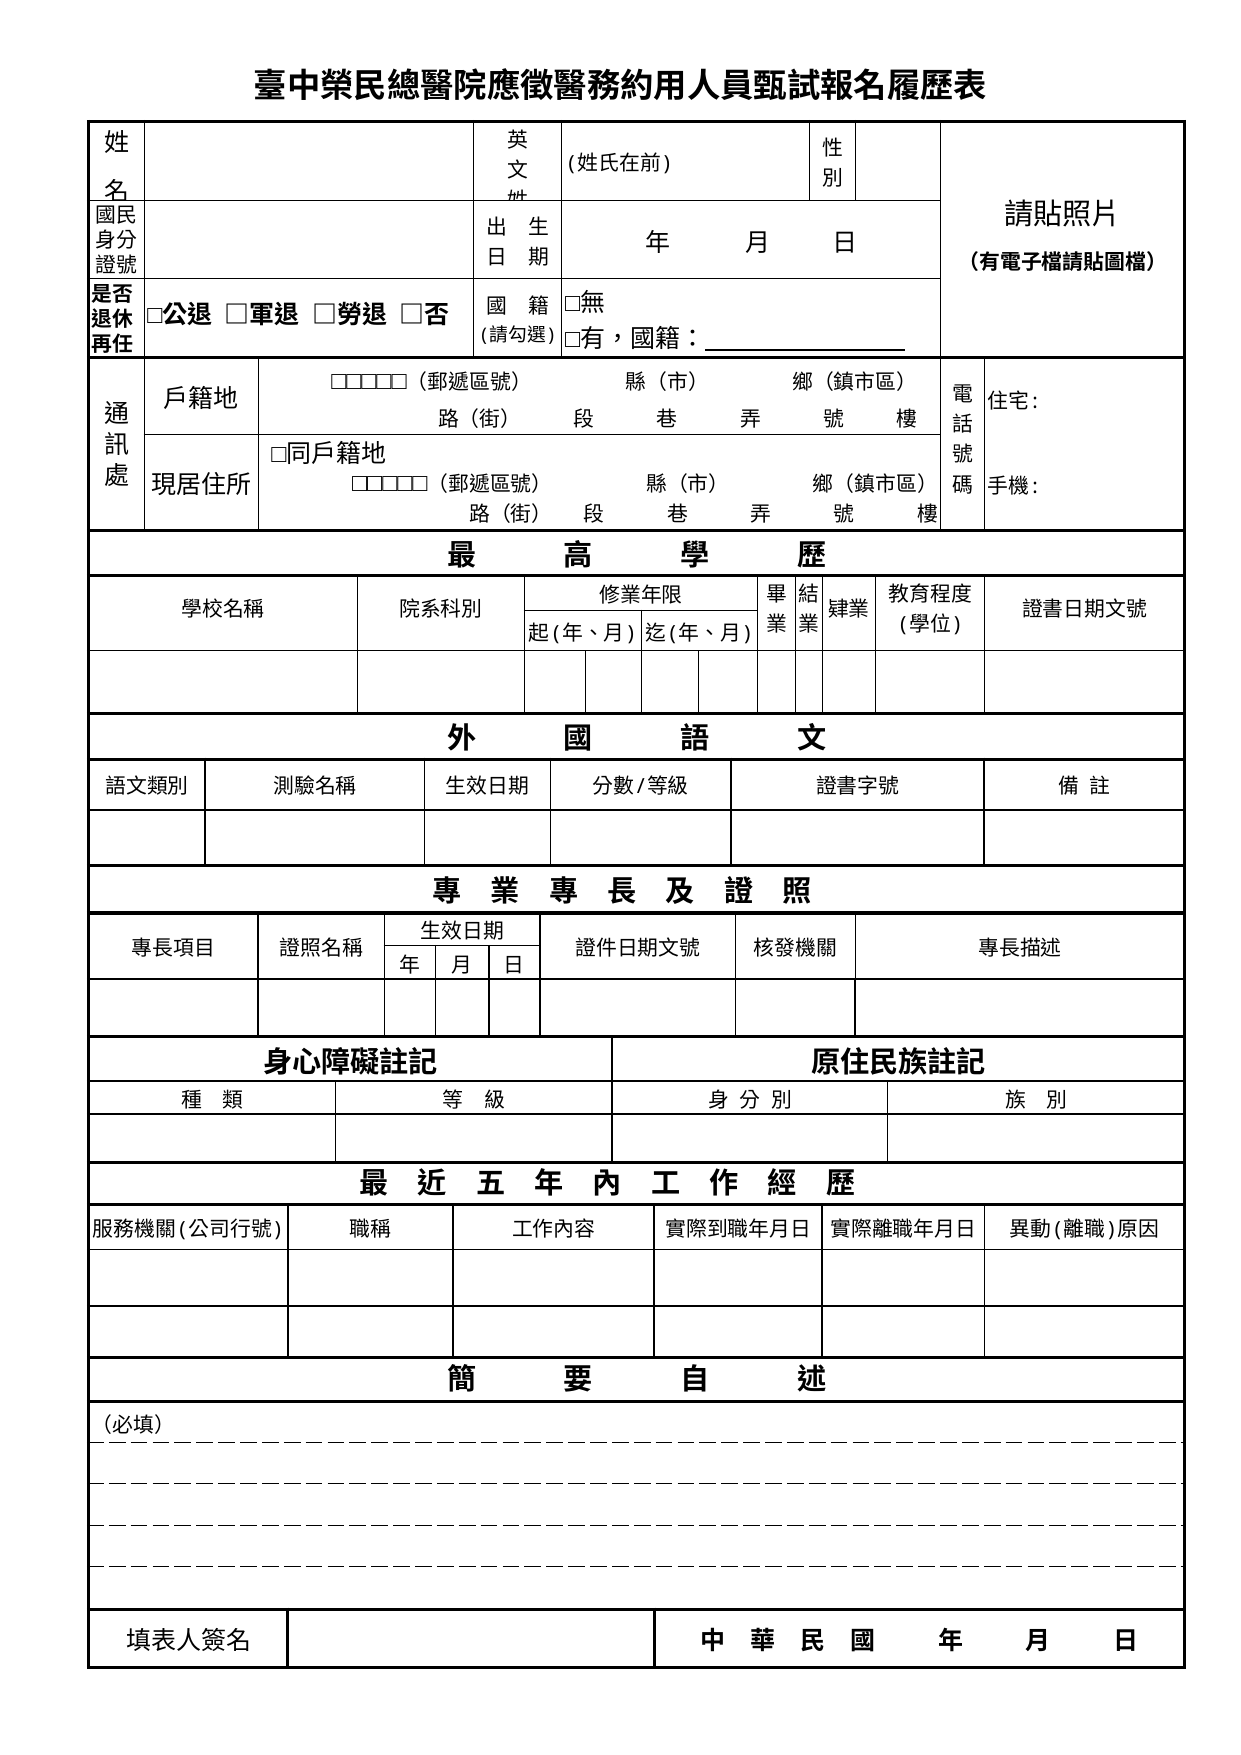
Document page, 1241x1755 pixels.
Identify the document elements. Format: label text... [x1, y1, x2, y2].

table_cell 中 華 民 國 年 月 日 [656, 1611, 1183, 1666]
table_cell [425, 811, 550, 863]
table_cell [642, 651, 698, 712]
table_header [145, 123, 473, 200]
table_cell 工作內容 [454, 1206, 653, 1249]
table_cell 通 訊 處 [90, 359, 144, 529]
table_cell 月 [436, 946, 488, 978]
table_cell 專長描述 [856, 915, 1183, 978]
table_cell [732, 811, 983, 863]
table_cell 肄業 [823, 577, 875, 650]
table_cell 生效日期 [385, 915, 539, 945]
table_cell [90, 1115, 335, 1161]
table_cell 實際離職年月日 [823, 1206, 984, 1249]
table_cell [90, 1525, 1183, 1566]
table_header 請貼照片 （有電子檔請貼圖檔） [941, 123, 1183, 356]
table_cell [454, 1307, 653, 1356]
table_cell 證照名稱 [259, 915, 384, 978]
table_cell [985, 811, 1183, 863]
table_cell [289, 1250, 452, 1305]
table_cell [90, 1250, 287, 1305]
table_cell 日 [490, 946, 539, 978]
table_cell [586, 651, 641, 712]
table_cell 最 近 五 年 內 工 作 經 歷 [90, 1164, 1183, 1203]
table_cell [90, 980, 257, 1035]
table_cell [823, 651, 875, 712]
table_cell 備 註 [985, 761, 1183, 809]
table_cell 住宅: 手機: [985, 359, 1183, 529]
table_cell [796, 651, 822, 712]
table_cell 修業年限 [525, 577, 757, 609]
table_cell 結業 [796, 577, 822, 650]
table_cell 現居住所 [145, 435, 258, 529]
table_cell [856, 980, 1183, 1035]
table_cell [888, 1115, 1183, 1161]
table_cell [289, 1307, 452, 1356]
table_cell 等 級 [336, 1082, 611, 1113]
table_cell [454, 1250, 653, 1305]
table_cell [655, 1307, 821, 1356]
table_cell 測驗名稱 [206, 761, 424, 809]
table_cell 身心障礙註記 [90, 1038, 611, 1080]
table_cell 起(年、月) [525, 611, 641, 650]
table_cell （必填） [90, 1403, 1183, 1442]
table_cell □同戶籍地 □□□□□（郵遞區號） 縣（市） 鄉（鎮市區） 路（街） 段 巷 弄 號 樓 [259, 435, 940, 529]
table_cell 核發機關 [736, 915, 855, 978]
table_cell 證件日期文號 [541, 915, 735, 978]
table_cell 證書字號 [732, 761, 983, 809]
table_cell [985, 1250, 1183, 1305]
table_cell [985, 1307, 1183, 1356]
table_cell [699, 651, 757, 712]
table_cell [90, 811, 204, 863]
table_cell [525, 651, 585, 712]
table_cell 迄(年、月) [642, 611, 757, 650]
table_cell [823, 1250, 984, 1305]
table_cell 異動(離職)原因 [985, 1206, 1183, 1249]
table_header [856, 123, 940, 200]
table_cell 國 籍 (請勾選) [474, 279, 561, 356]
table_cell 年 [385, 946, 435, 978]
table_cell [90, 1483, 1183, 1525]
table_cell 年 月 日 [562, 201, 940, 278]
table_cell [985, 651, 1183, 712]
table_cell 分數/等級 [551, 761, 730, 809]
table_header 姓 名 [90, 123, 144, 200]
table_cell [259, 980, 384, 1035]
table_cell [90, 1442, 1183, 1483]
table_cell 族 別 [888, 1082, 1183, 1113]
table_cell 最 高 學 歷 [90, 532, 1183, 574]
table_cell [823, 1307, 984, 1356]
table_cell 種 類 [90, 1082, 335, 1113]
table_cell □公退 □軍退 □勞退 □否 [145, 279, 473, 356]
table_cell 國民身分證號 [90, 201, 144, 278]
table_cell 證書日期文號 [985, 577, 1183, 650]
table_cell 簡 要 自 述 [90, 1359, 1183, 1400]
table_cell 專 業 專 長 及 證 照 [90, 867, 1183, 911]
table_cell 職稱 [289, 1206, 452, 1249]
table_cell 出 生 日 期 [474, 201, 561, 278]
table_cell [613, 1115, 887, 1161]
table_cell [358, 651, 524, 712]
table_cell [736, 980, 854, 1035]
table_cell [490, 980, 539, 1035]
table_cell [289, 1611, 653, 1666]
table_cell 身 分 別 [613, 1082, 887, 1113]
table_cell 學校名稱 [90, 577, 357, 650]
table_header (姓氏在前) [562, 123, 809, 200]
table_cell 畢業 [758, 577, 795, 650]
table_cell 服務機關(公司行號) [90, 1206, 287, 1249]
table_cell [90, 1307, 287, 1356]
table_cell [385, 980, 435, 1035]
table_cell 院系科別 [358, 577, 524, 650]
table_cell [551, 811, 730, 863]
table_cell 戶籍地 [145, 359, 258, 434]
text 臺中榮民總醫院應徵醫務約用人員甄試報名履歷表 [89, 59, 1152, 107]
table_cell [436, 980, 488, 1035]
table_cell 教育程度(學位) [876, 577, 984, 650]
table_cell [336, 1115, 611, 1161]
table_cell 是否退休再任 [90, 279, 144, 356]
table_cell 外 國 語 文 [90, 715, 1183, 757]
table_cell [206, 811, 424, 863]
table_cell 電話號碼 [941, 359, 984, 529]
table_cell □無 □有，國籍： [562, 279, 940, 356]
table_cell [758, 651, 795, 712]
table_cell [90, 651, 357, 712]
table_cell 實際到職年月日 [655, 1206, 821, 1249]
table_header 英 文 姓 名 [474, 123, 561, 200]
table_cell 填表人簽名 [90, 1611, 286, 1666]
table_header 性 別 [810, 123, 855, 200]
table_cell [90, 1566, 1183, 1608]
table_cell 原住民族註記 [613, 1038, 1183, 1080]
table_cell [145, 201, 473, 278]
table_cell □□□□□（郵遞區號） 縣（市） 鄉（鎮市區） 路（街） 段 巷 弄 號 樓 [259, 359, 940, 434]
table_cell 生效日期 [425, 761, 550, 809]
table_cell [541, 980, 735, 1035]
table_cell [655, 1250, 821, 1305]
table_cell [876, 651, 984, 712]
table_cell 語文類別 [90, 761, 204, 809]
table_cell 專長項目 [90, 915, 257, 978]
